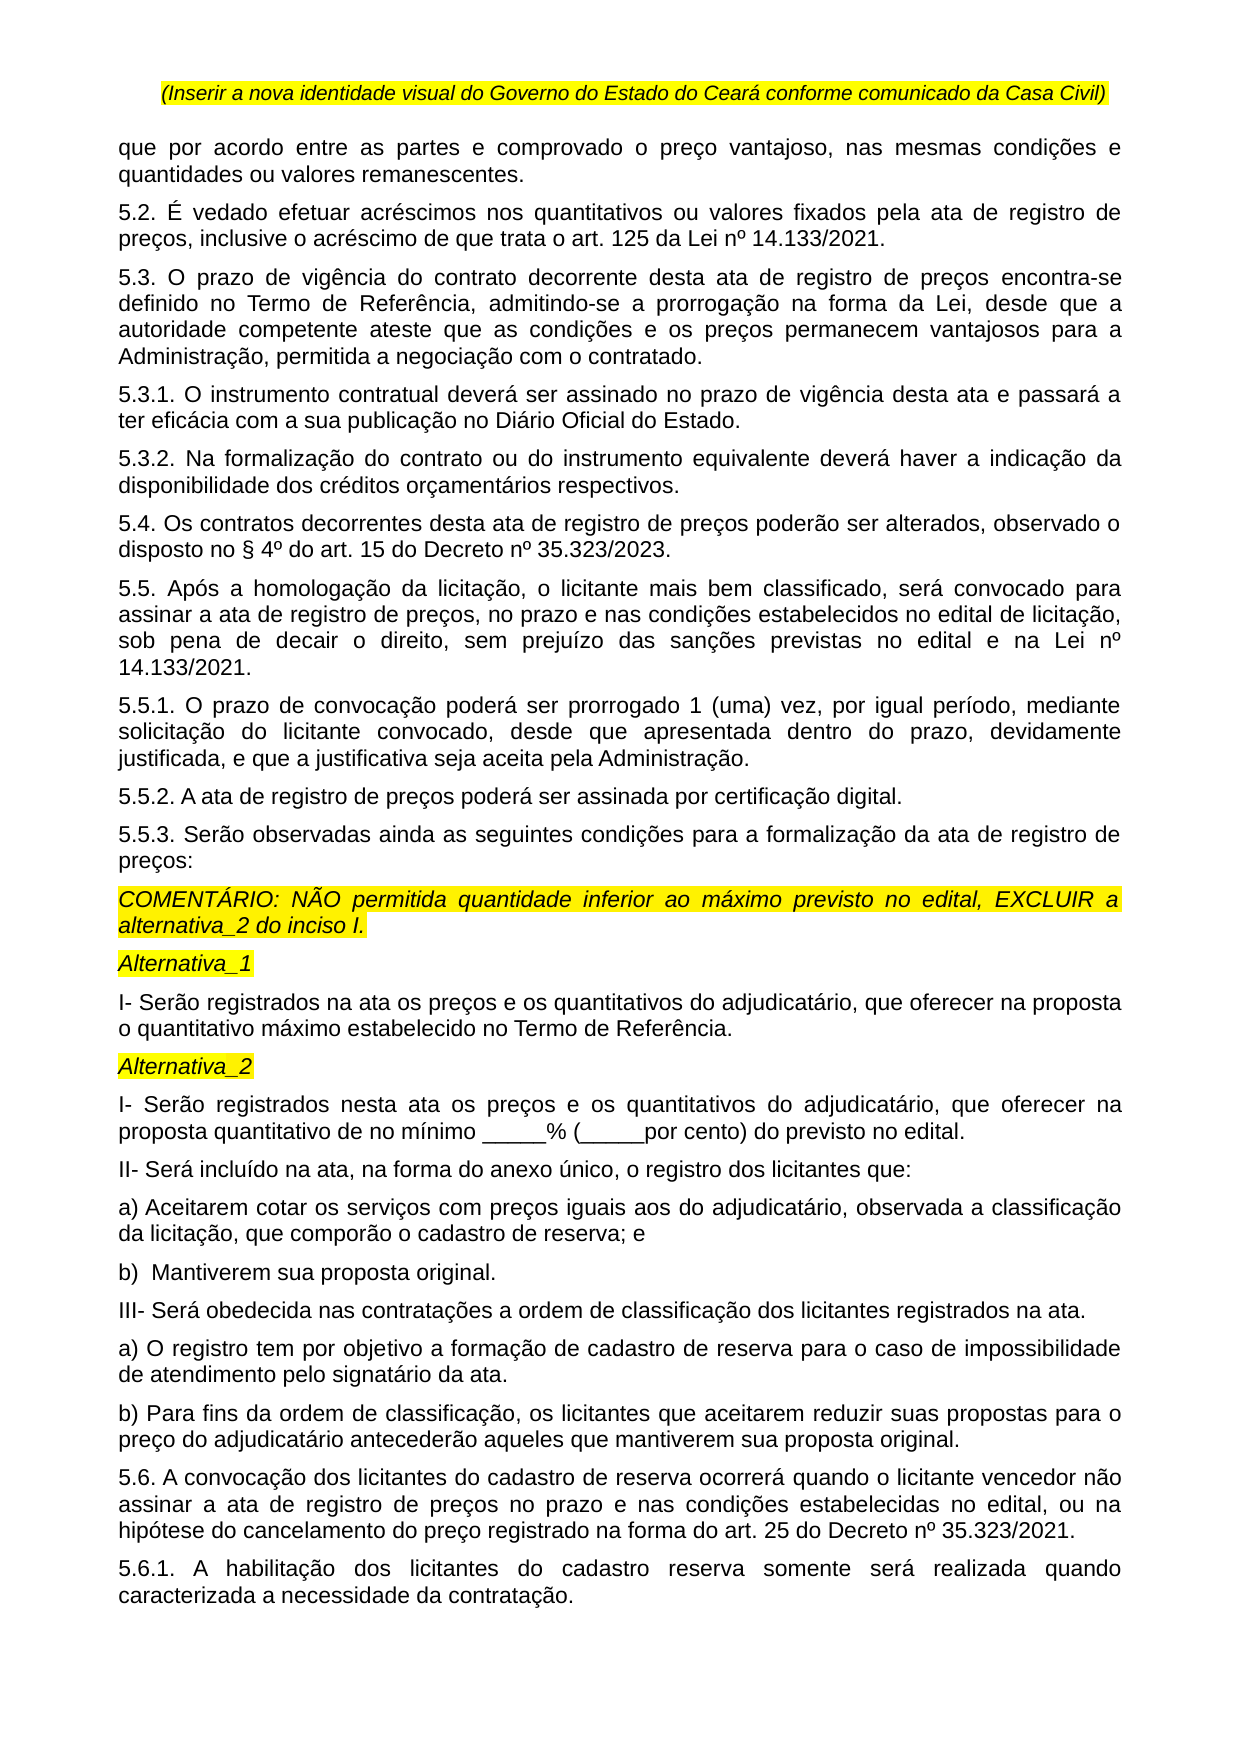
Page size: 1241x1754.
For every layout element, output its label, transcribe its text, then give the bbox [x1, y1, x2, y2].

text a) O registro tem por objetivo a formação de cadastro de reserva para o caso de impossibilidade de atendimento pelo signatário da ata. [118, 1335, 1122, 1388]
text Alternativa_2 [118, 1053, 1122, 1079]
text 5.5. Após a homologação da licitação, o licitante mais bem classificado, será convocado para assinar a ata de registro de preços, no prazo e nas condições estabelecidos no edital de licitação, sob pena de decair o direito, sem prejuízo das sanções previstas no edital e na Lei nº 14.133/2021. [118, 574, 1122, 680]
text III- Será obedecida nas contratações a ordem de classificação dos licitantes registrados na ata. [118, 1297, 1122, 1323]
text II- Será incluído na ata, na forma do anexo único, o registro dos licitantes que: [118, 1156, 1122, 1182]
text que por acordo entre as partes e comprovado o preço vantajoso, nas mesmas condições e quantidades ou valores remanescentes. [118, 134, 1122, 187]
text 5.4. Os contratos decorrentes desta ata de registro de preços poderão ser alterados, observado o disposto no § 4º do art. 15 do Decreto nº 35.323/2023. [118, 510, 1122, 563]
text 5.5.1. O prazo de convocação poderá ser prorrogado 1 (uma) vez, por igual período, mediante solicitação do licitante convocado, desde que apresentada dentro do prazo, devidamente justificada, e que a justificativa seja aceita pela Administração. [118, 692, 1122, 771]
text b) Mantiverem sua proposta original. [118, 1259, 1122, 1285]
text 5.3.1. O instrumento contratual deverá ser assinado no prazo de vigência desta ata e passará a ter eficácia com a sua publicação no Diário Oficial do Estado. [118, 381, 1122, 433]
text b) Para fins da ordem de classificação, os licitantes que aceitarem reduzir suas propostas para o preço do adjudicatário antecederão aqueles que mantiverem sua proposta original. [118, 1400, 1122, 1452]
text COMENTÁRIO: NÃO permitida quantidade inferior ao máximo previsto no edital, EXCLUIR a alternativa_2 do inciso I. [118, 886, 1122, 938]
text 5.3. O prazo de vigência do contrato decorrente desta ata de registro de preços encontra-se definido no Termo de Referência, admitindo-se a prorrogação na forma da Lei, desde que a autoridade competente ateste que as condições e os preços permanecem vantajosos para a Administração, permitida a negociação com o contratado. [118, 263, 1122, 369]
text 5.5.2. A ata de registro de preços poderá ser assinada por certificação digital. [118, 783, 1122, 809]
text 5.6.1. A habilitação dos licitantes do cadastro reserva somente será realizada quando caracterizada a necessidade da contratação. [118, 1555, 1122, 1608]
text 5.2. É vedado efetuar acréscimos nos quantitativos ou valores fixados pela ata de registro de preços, inclusive o acréscimo de que trata o art. 125 da Lei nº 14.133/2021. [118, 199, 1122, 252]
text 5.6. A convocação dos licitantes do cadastro de reserva ocorrerá quando o licitante vencedor não assinar a ata de registro de preços no prazo e nas condições estabelecidas no edital, ou na hipótese do cancelamento do preço registrado na forma do art. 25 do Decreto nº 35.323/2021. [118, 1464, 1122, 1543]
text Alternativa_1 [118, 950, 1122, 977]
text 5.3.2. Na formalização do contrato ou do instrumento equivalente deverá haver a indicação da disponibilidade dos créditos orçamentários respectivos. [118, 445, 1122, 498]
text I- Serão registrados nesta ata os preços e os quantitativos do adjudicatário, que oferecer na proposta quantitativo de no mínimo _____% (_____por cento) do previsto no edital. [118, 1091, 1122, 1144]
text 5.5.3. Serão observadas ainda as seguintes condições para a formalização da ata de registro de preços: [118, 821, 1122, 874]
text I- Serão registrados na ata os preços e os quantitativos do adjudicatário, que oferecer na proposta o quantitativo máximo estabelecido no Termo de Referência. [118, 988, 1122, 1041]
text a) Aceitarem cotar os serviços com preços iguais aos do adjudicatário, observada a classificação da licitação, que comporão o cadastro de reserva; e [118, 1194, 1122, 1247]
